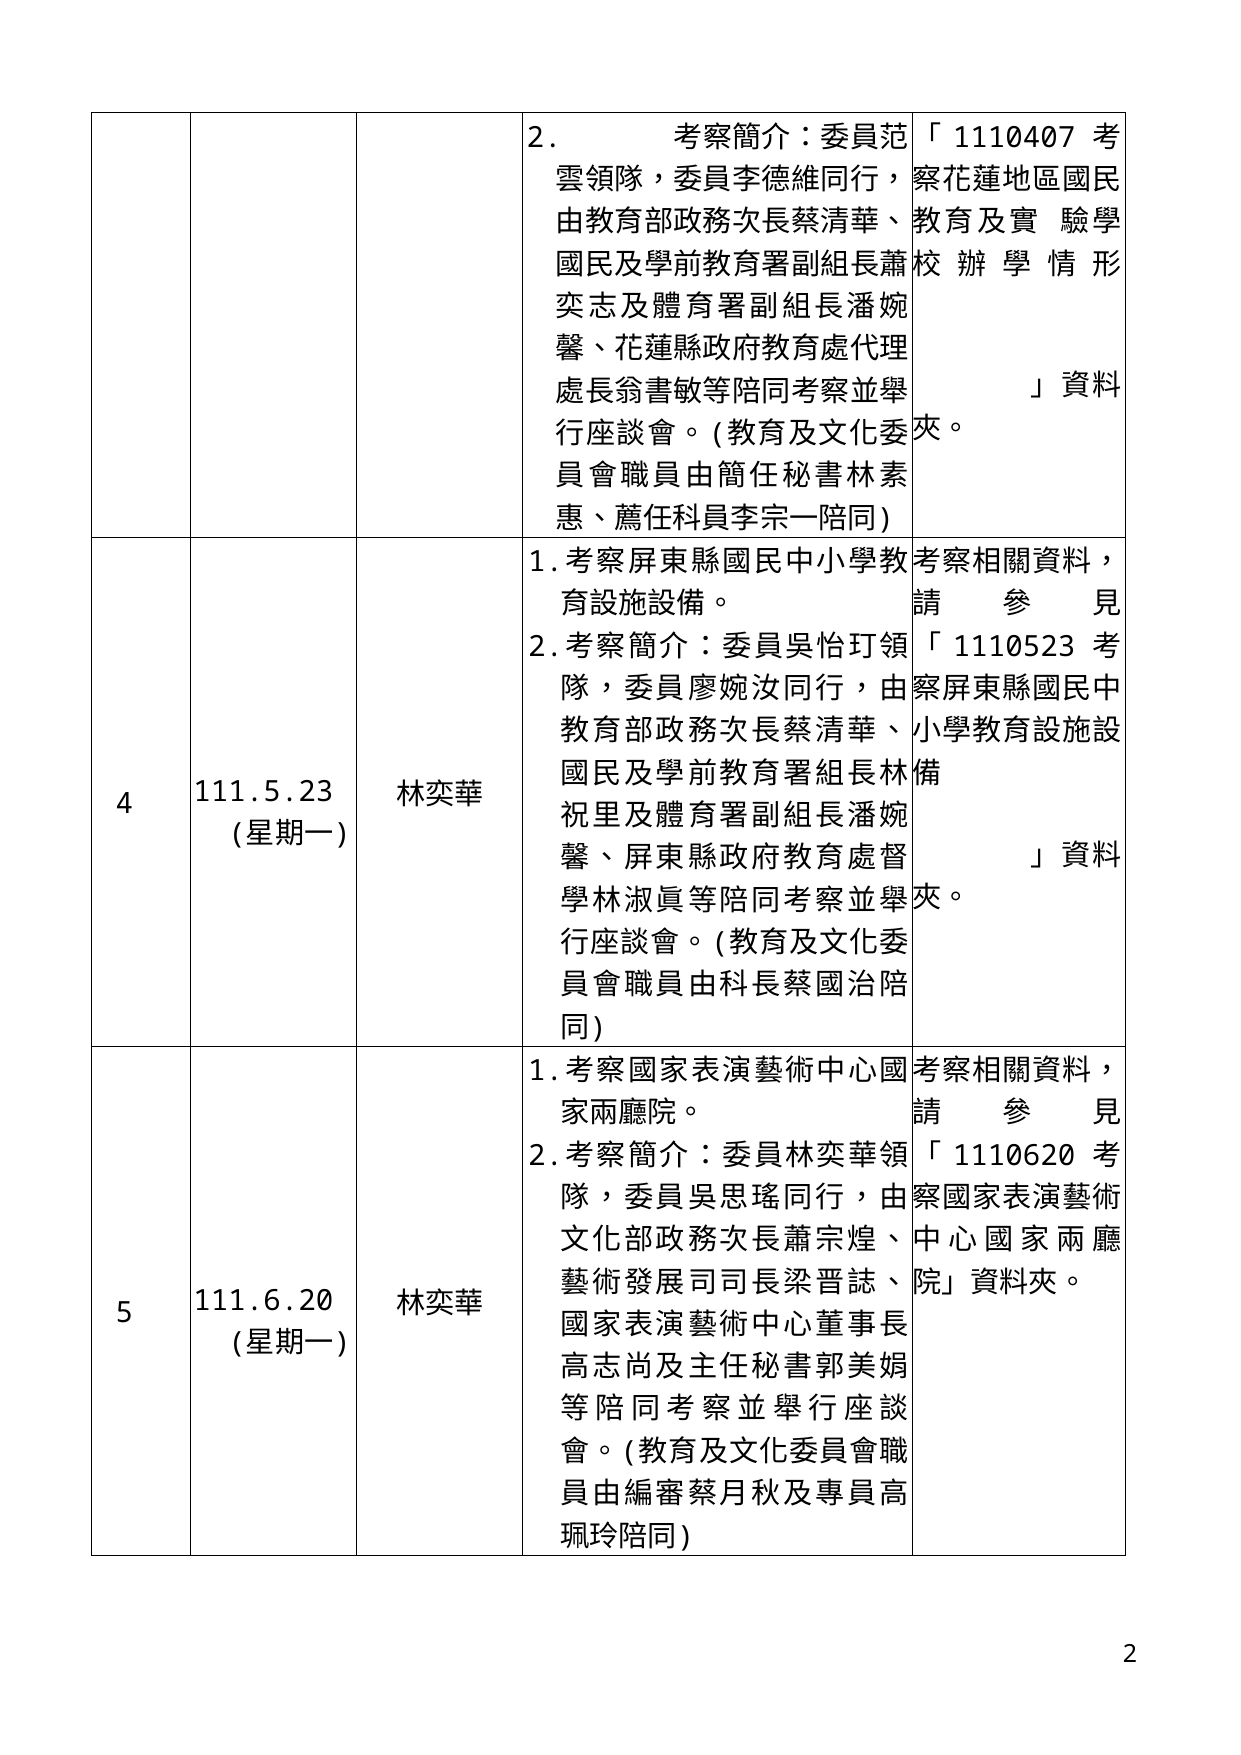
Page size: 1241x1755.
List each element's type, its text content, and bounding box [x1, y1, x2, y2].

table_cell 考察相關資料，請參見「1110523考察屏東縣國民中小學教育設施設備 」資料夾。 [913, 538, 1125, 1046]
table_cell 111.5.23 (星期一) [191, 538, 356, 1046]
table_cell 考察相關資料，請參見「1110620考察國家表演藝術中心國家兩廳院」資料夾。 [913, 1047, 1125, 1554]
table_cell [191, 113, 356, 537]
table_cell [357, 113, 522, 537]
table_cell 2. 考察簡介：委員范雲領隊，委員李德維同行，由教育部政務次長蔡清華、國民及學前教育署副組長蕭奕志及體育署副組長潘婉馨、花蓮縣政府教育處代理處長翁書敏等陪同考察並舉行座談會。(教育及文化委員會職員由簡任秘書林素惠、薦任科員李宗一陪同) [523, 113, 912, 537]
table_cell 林奕華 [357, 1047, 522, 1554]
table_cell 1.考察屏東縣國民中小學教育設施設備。 2.考察簡介：委員吳怡玎領隊，委員廖婉汝同行，由教育部政務次長蔡清華、國民及學前教育署組長林祝里及體育署副組長潘婉馨、屏東縣政府教育處督學林淑眞等陪同考察並舉行座談會。(教育及文化委員會職員由科長蔡國治陪同) [523, 538, 912, 1046]
table_cell [92, 1047, 190, 1554]
table_cell 「1110407考察花蓮地區國民教育及實 驗學校辦學情形 」資料夾。 [913, 113, 1125, 537]
table_cell 111.6.20 (星期一) [191, 1047, 356, 1554]
table_cell 林奕華 [357, 538, 522, 1046]
table_cell [92, 113, 190, 537]
table_cell [92, 538, 190, 1046]
table_cell 1.考察國家表演藝術中心國家兩廳院。 2.考察簡介：委員林奕華領隊，委員吳思瑤同行，由文化部政務次長蕭宗煌、藝術發展司司長梁晋誌、國家表演藝術中心董事長高志尚及主任秘書郭美娟等陪同考察並舉行座談會。(教育及文化委員會職員由編審蔡月秋及專員高珮玲陪同) [523, 1047, 912, 1554]
